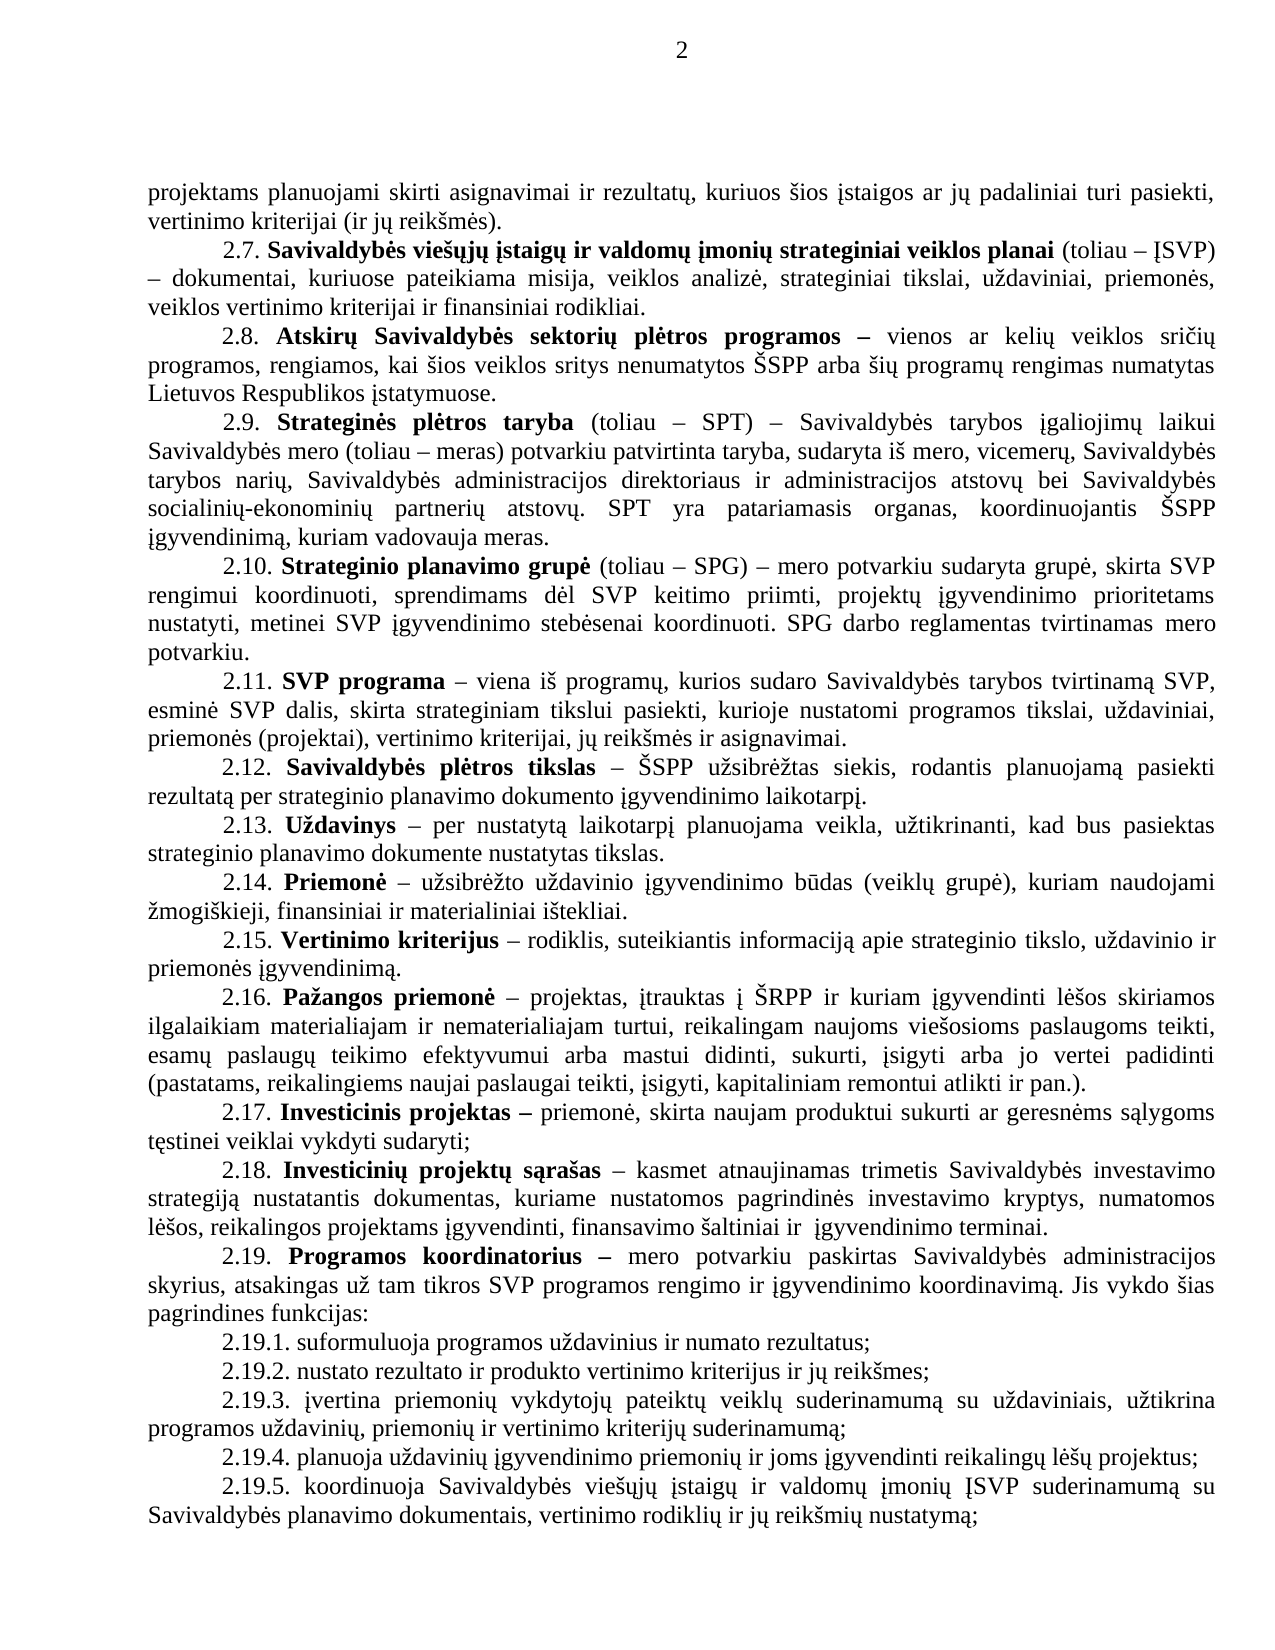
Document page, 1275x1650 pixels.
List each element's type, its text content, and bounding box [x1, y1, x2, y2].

text 2.7. Savivaldybės viešųjų įstaigų ir valdomų įmonių strateginiai veiklos planai (toliau – ĮSVP) – dokumentai, kuriuose pateikiama misija, veiklos analizė, strateginiai tikslai, uždaviniai, priemonės, veiklos vertinimo kriterijai ir finansiniai rodikliai. [148, 235, 1216, 321]
text 2.10. Strateginio planavimo grupė (toliau – SPG) – mero potvarkiu sudaryta grupė, skirta SVP rengimui koordinuoti, sprendimams dėl SVP keitimo priimti, projektų įgyvendinimo prioritetams nustatyti, metinei SVP įgyvendinimo stebėsenai koordinuoti. SPG darbo reglamentas tvirtinamas mero potvarkiu. [148, 551, 1216, 666]
text 2.16. Pažangos priemonė – projektas, įtrauktas į ŠRPP ir kuriam įgyvendinti lėšos skiriamos ilgalaikiam materialiajam ir nematerialiajam turtui, reikalingam naujoms viešosioms paslaugoms teikti, esamų paslaugų teikimo efektyvumui arba mastui didinti, sukurti, įsigyti arba jo vertei padidinti (pastatams, reikalingiems naujai paslaugai teikti, įsigyti, kapitaliniam remontui atlikti ir pan.). [148, 982, 1216, 1097]
text 2.11. SVP programa – viena iš programų, kurios sudaro Savivaldybės tarybos tvirtinamą SVP, esminė SVP dalis, skirta strateginiam tikslui pasiekti, kurioje nustatomi programos tikslai, uždaviniai, priemonės (projektai), vertinimo kriterijai, jų reikšmės ir asignavimai. [148, 666, 1216, 752]
text 2.9. Strateginės plėtros taryba (toliau – SPT) – Savivaldybės tarybos įgaliojimų laikui Savivaldybės mero (toliau – meras) potvarkiu patvirtinta taryba, sudaryta iš mero, vicemerų, Savivaldybės tarybos narių, Savivaldybės administracijos direktoriaus ir administracijos atstovų bei Savivaldybės socialinių-ekonominių partnerių atstovų. SPT yra patariamasis organas, koordinuojantis ŠSPP įgyvendinimą, kuriam vadovauja meras. [148, 407, 1216, 551]
text 2.19.1. suformuluoja programos uždavinius ir numato rezultatus; [148, 1327, 1216, 1356]
text 2.12. Savivaldybės plėtros tikslas – ŠSPP užsibrėžtas siekis, rodantis planuojamą pasiekti rezultatą per strateginio planavimo dokumento įgyvendinimo laikotarpį. [148, 752, 1216, 810]
text 2.13. Uždavinys – per nustatytą laikotarpį planuojama veikla, užtikrinanti, kad bus pasiektas strateginio planavimo dokumente nustatytas tikslas. [148, 810, 1216, 867]
text 2.19.4. planuoja uždavinių įgyvendinimo priemonių ir joms įgyvendinti reikalingų lėšų projektus; [148, 1442, 1216, 1471]
text 2.19. Programos koordinatorius – mero potvarkiu paskirtas Savivaldybės administracijos skyrius, atsakingas už tam tikros SVP programos rengimo ir įgyvendinimo koordinavimą. Jis vykdo šias pagrindines funkcijas: [148, 1241, 1216, 1327]
text 2.19.2. nustato rezultato ir produkto vertinimo kriterijus ir jų reikšmes; [148, 1356, 1216, 1385]
text 2.15. Vertinimo kriterijus – rodiklis, suteikiantis informaciją apie strateginio tikslo, uždavinio ir priemonės įgyvendinimą. [148, 925, 1216, 982]
text projektams planuojami skirti asignavimai ir rezultatų, kuriuos šios įstaigos ar jų padaliniai turi pasiekti, vertinimo kriterijai (ir jų reikšmės). [148, 177, 1216, 235]
text 2.19.5. koordinuoja Savivaldybės viešųjų įstaigų ir valdomų įmonių ĮSVP suderinamumą su Savivaldybės planavimo dokumentais, vertinimo rodiklių ir jų reikšmių nustatymą; [148, 1471, 1216, 1528]
text 2.14. Priemonė – užsibrėžto uždavinio įgyvendinimo būdas (veiklų grupė), kuriam naudojami žmogiškieji, finansiniai ir materialiniai ištekliai. [148, 867, 1216, 925]
text 2.18. Investicinių projektų sąrašas – kasmet atnaujinamas trimetis Savivaldybės investavimo strategiją nustatantis dokumentas, kuriame nustatomos pagrindinės investavimo kryptys, numatomos lėšos, reikalingos projektams įgyvendinti, finansavimo šaltiniai ir įgyvendinimo terminai. [148, 1155, 1216, 1241]
text 2.8. Atskirų Savivaldybės sektorių plėtros programos – vienos ar kelių veiklos sričių programos, rengiamos, kai šios veiklos sritys nenumatytos ŠSPP arba šių programų rengimas numatytas Lietuvos Respublikos įstatymuose. [148, 321, 1216, 407]
text 2.19.3. įvertina priemonių vykdytojų pateiktų veiklų suderinamumą su uždaviniais, užtikrina programos uždavinių, priemonių ir vertinimo kriterijų suderinamumą; [148, 1385, 1216, 1442]
text 2.17. Investicinis projektas – priemonė, skirta naujam produktui sukurti ar geresnėms sąlygoms tęstinei veiklai vykdyti sudaryti; [148, 1097, 1216, 1155]
